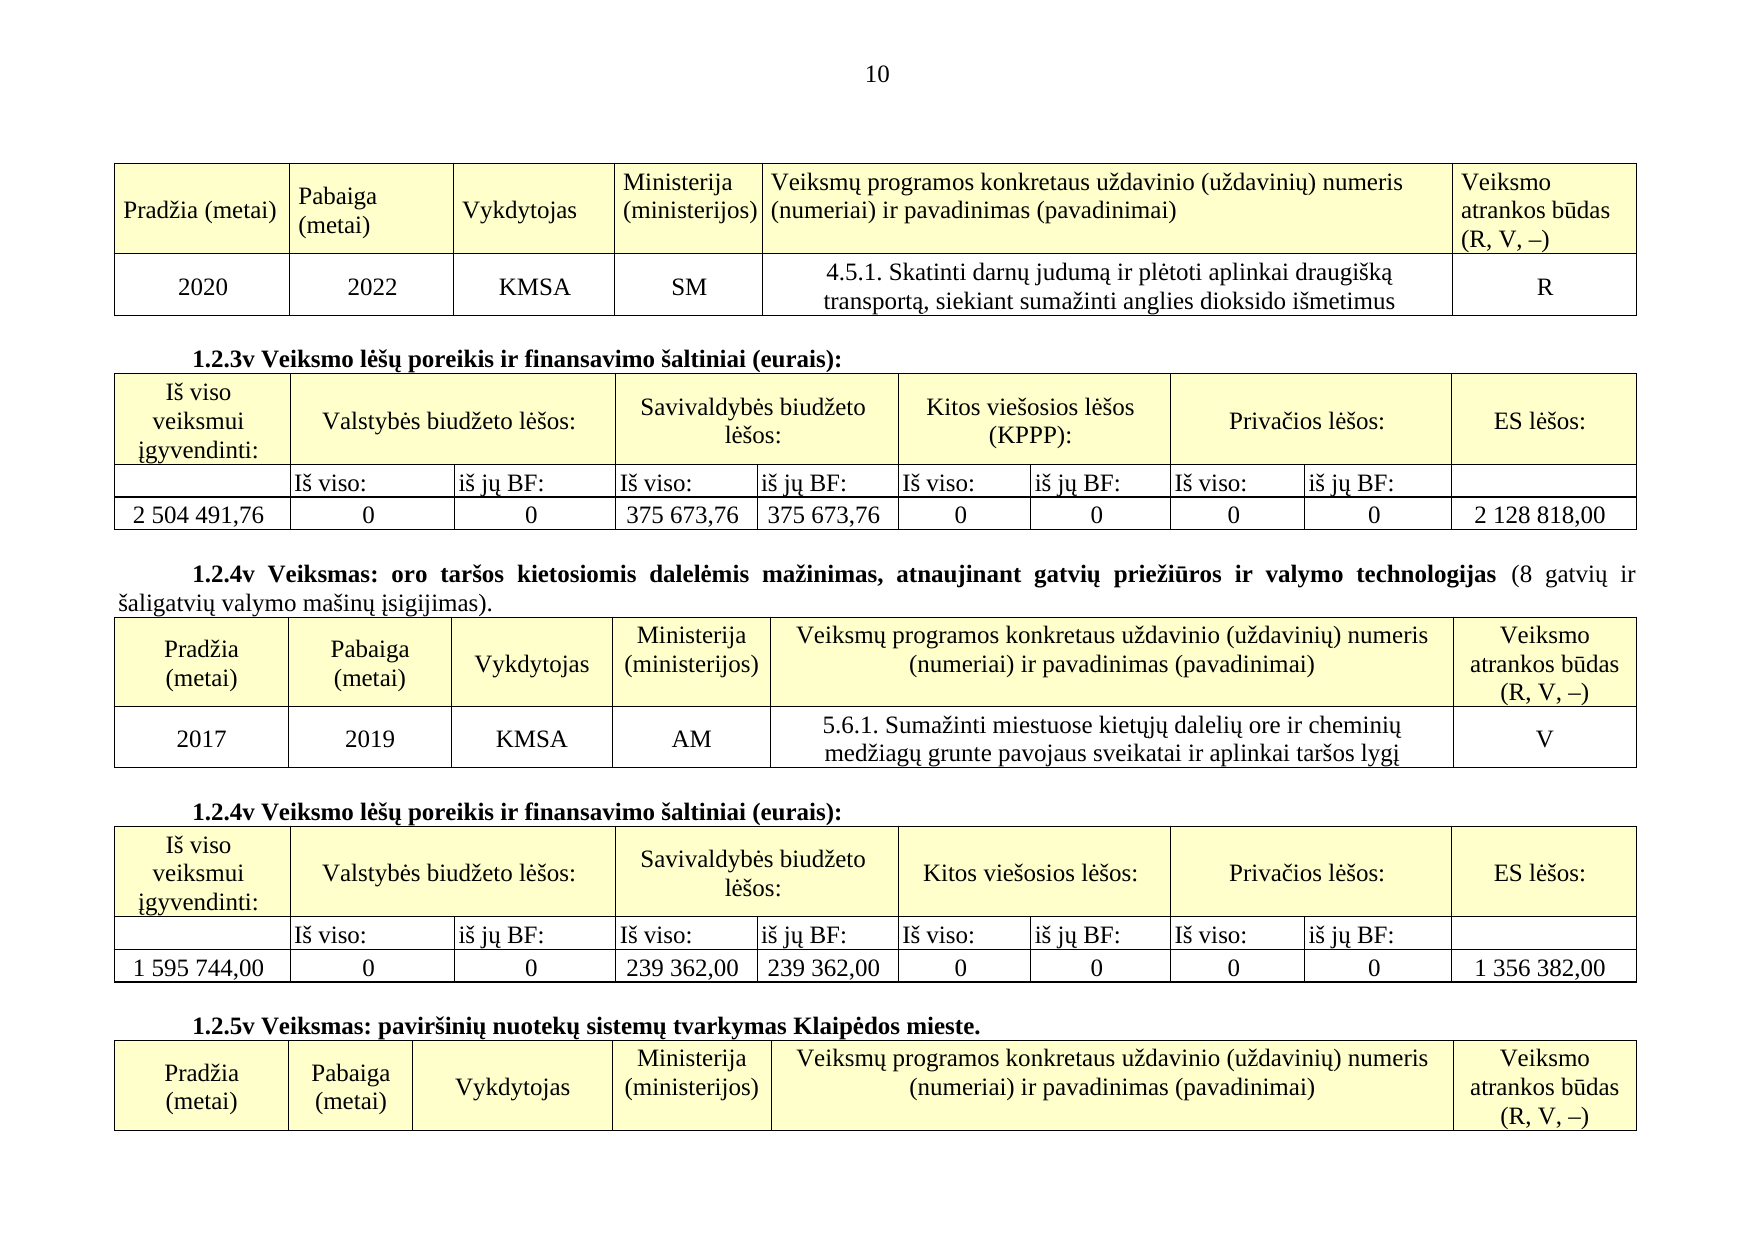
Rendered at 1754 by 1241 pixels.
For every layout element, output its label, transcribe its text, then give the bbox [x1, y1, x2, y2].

table_cell 2019 [289, 707, 451, 767]
table_header Valstybės biudžeto lėšos: [291, 374, 615, 464]
table_cell 375 673,76 [616, 498, 757, 529]
table_cell [1452, 917, 1636, 949]
table_cell Iš viso: [1171, 917, 1304, 949]
table_cell 2022 [290, 254, 453, 315]
table_header Pabaiga (metai) [289, 1041, 412, 1129]
text 1.2.3v Veiksmo lėšų poreikis ir finansavimo šaltiniai (eurais): [118, 344, 1636, 373]
table_cell KMSA [454, 254, 614, 315]
table_cell 239 362,00 [758, 950, 898, 981]
table_cell 5.6.1. Sumažinti miestuose kietųjų dalelių ore ir cheminių medžiagų grunte pavojaus sveikatai ir aplinkai taršos lygį [771, 707, 1453, 767]
table_header Kitos viešosios lėšos: [899, 827, 1170, 916]
table_header Pradžia (metai) [115, 618, 288, 706]
table_cell iš jų BF: [1305, 465, 1451, 496]
table_header Ministerija (ministerijos) [613, 1041, 771, 1129]
table_header ES lėšos: [1452, 827, 1636, 916]
table_cell 0 [899, 498, 1030, 529]
table_header Ministerija (ministerijos) [613, 618, 770, 706]
table_cell 0 [899, 950, 1030, 981]
table_cell iš jų BF: [758, 465, 898, 496]
table_header Savivaldybės biudžeto lėšos: [616, 374, 898, 464]
table_cell R [1453, 254, 1636, 315]
table_cell 2020 [115, 254, 289, 315]
table_cell Iš viso: [616, 917, 757, 949]
table_cell 2 504 491,76 [115, 498, 290, 529]
table_cell Iš viso: [291, 917, 454, 949]
table_cell iš jų BF: [455, 465, 615, 496]
table_cell [1452, 465, 1636, 496]
table_cell 239 362,00 [616, 950, 757, 981]
text 1.2.4v Veiksmo lėšų poreikis ir finansavimo šaltiniai (eurais): [118, 797, 1636, 826]
table_header Privačios lėšos: [1171, 827, 1451, 916]
table_header Veiksmų programos konkretaus uždavinio (uždavinių) numeris (numeriai) ir pavadinimas (pavadinimai) [772, 1041, 1453, 1129]
table_cell iš jų BF: [758, 917, 898, 949]
table_cell 0 [455, 950, 615, 981]
table_header Veiksmo atrankos būdas (R, V, –) [1454, 1041, 1636, 1129]
text 1.2.4v Veiksmas: oro taršos kietosiomis dalelėmis mažinimas, atnaujinant gatvių priežiūros ir valymo technologijas (8 gatvių ir šaligatvių valymo mašinų įsigijimas). [118, 559, 1636, 617]
table_cell 1 595 744,00 [115, 950, 290, 981]
table_header Kitos viešosios lėšos (KPPP): [899, 374, 1170, 464]
table_cell Iš viso: [291, 465, 454, 496]
table_header Pradžia (metai) [115, 164, 289, 253]
table_cell [115, 465, 290, 496]
table_cell iš jų BF: [1031, 917, 1170, 949]
table_cell Iš viso: [899, 465, 1030, 496]
table_cell 0 [1171, 950, 1304, 981]
table_header Veiksmo atrankos būdas (R, V, –) [1453, 164, 1636, 253]
table_cell iš jų BF: [1031, 465, 1170, 496]
table_cell Iš viso: [1171, 465, 1304, 496]
table_header Iš viso veiksmui įgyvendinti: [115, 374, 290, 464]
table_header Savivaldybės biudžeto lėšos: [616, 827, 898, 916]
table_cell 0 [1171, 498, 1304, 529]
table_cell 0 [1305, 498, 1451, 529]
table_cell 0 [1305, 950, 1451, 981]
table_cell iš jų BF: [455, 917, 615, 949]
table_header Pabaiga (metai) [290, 164, 453, 253]
table_cell Iš viso: [616, 465, 757, 496]
table_header Iš viso veiksmui įgyvendinti: [115, 827, 290, 916]
table_header Veiksmo atrankos būdas (R, V, –) [1454, 618, 1636, 706]
table_cell Iš viso: [899, 917, 1030, 949]
table_cell AM [613, 707, 770, 767]
table_header ES lėšos: [1452, 374, 1636, 464]
table_cell 2017 [115, 707, 288, 767]
table_cell 375 673,76 [758, 498, 898, 529]
table_header Pabaiga (metai) [289, 618, 451, 706]
text 1.2.5v Veiksmas: paviršinių nuotekų sistemų tvarkymas Klaipėdos mieste. [118, 1011, 1636, 1040]
table_header Valstybės biudžeto lėšos: [291, 827, 615, 916]
table_cell 2 128 818,00 [1452, 498, 1636, 529]
table_header Vykdytojas [413, 1041, 612, 1129]
table_cell 0 [291, 498, 454, 529]
table_cell iš jų BF: [1305, 917, 1451, 949]
table_header Privačios lėšos: [1171, 374, 1451, 464]
table_cell 0 [1031, 498, 1170, 529]
table_cell [115, 917, 290, 949]
table_cell 4.5.1. Skatinti darnų judumą ir plėtoti aplinkai draugišką transportą, siekiant sumažinti anglies dioksido išmetimus [763, 254, 1452, 315]
table_cell SM [615, 254, 762, 315]
table_cell 0 [455, 498, 615, 529]
table_header Veiksmų programos konkretaus uždavinio (uždavinių) numeris (numeriai) ir pavadinimas (pavadinimai) [763, 164, 1452, 253]
table_header Veiksmų programos konkretaus uždavinio (uždavinių) numeris (numeriai) ir pavadinimas (pavadinimai) [771, 618, 1453, 706]
table_header Vykdytojas [454, 164, 614, 253]
table_cell 1 356 382,00 [1452, 950, 1636, 981]
table_header Pradžia (metai) [115, 1041, 288, 1129]
table_header Vykdytojas [452, 618, 612, 706]
table_header Ministerija (ministerijos) [615, 164, 762, 253]
table_cell 0 [1031, 950, 1170, 981]
table_cell V [1454, 707, 1636, 767]
table_cell 0 [291, 950, 454, 981]
table_cell KMSA [452, 707, 612, 767]
